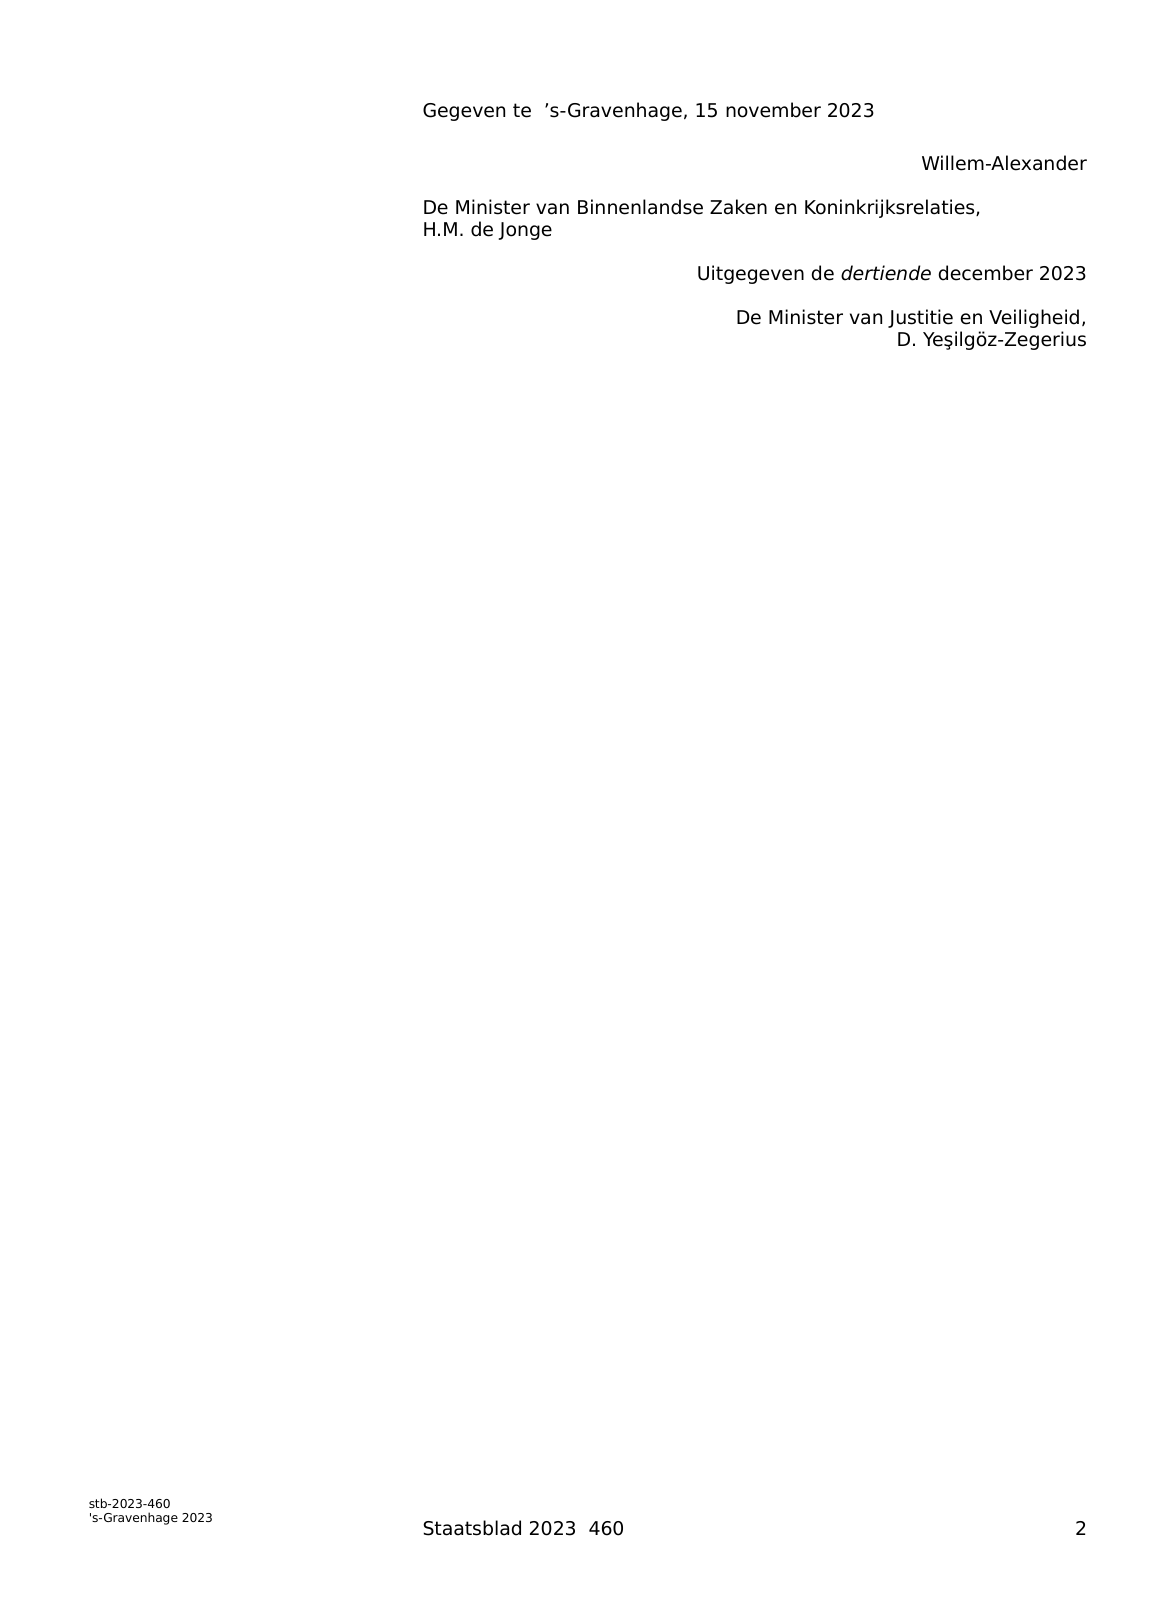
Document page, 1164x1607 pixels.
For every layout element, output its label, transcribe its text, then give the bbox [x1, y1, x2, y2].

text Uitgegeven de dertiende december 2023 [422, 263, 1087, 285]
text De Minister van Binnenlandse Zaken en Koninkrijksrelaties, H.M. de Jonge [422, 197, 1087, 241]
text Willem-Alexander [422, 152, 1087, 174]
text Gegeven te ’s-Gravenhage, 15 november 2023 [422, 100, 1087, 122]
text 's-Gravenhage 2023 [88, 1511, 323, 1525]
text De Minister van Justitie en Veiligheid, D. Yeşilgöz-Zegerius [422, 307, 1087, 351]
text stb-2023-460 [88, 1497, 323, 1511]
